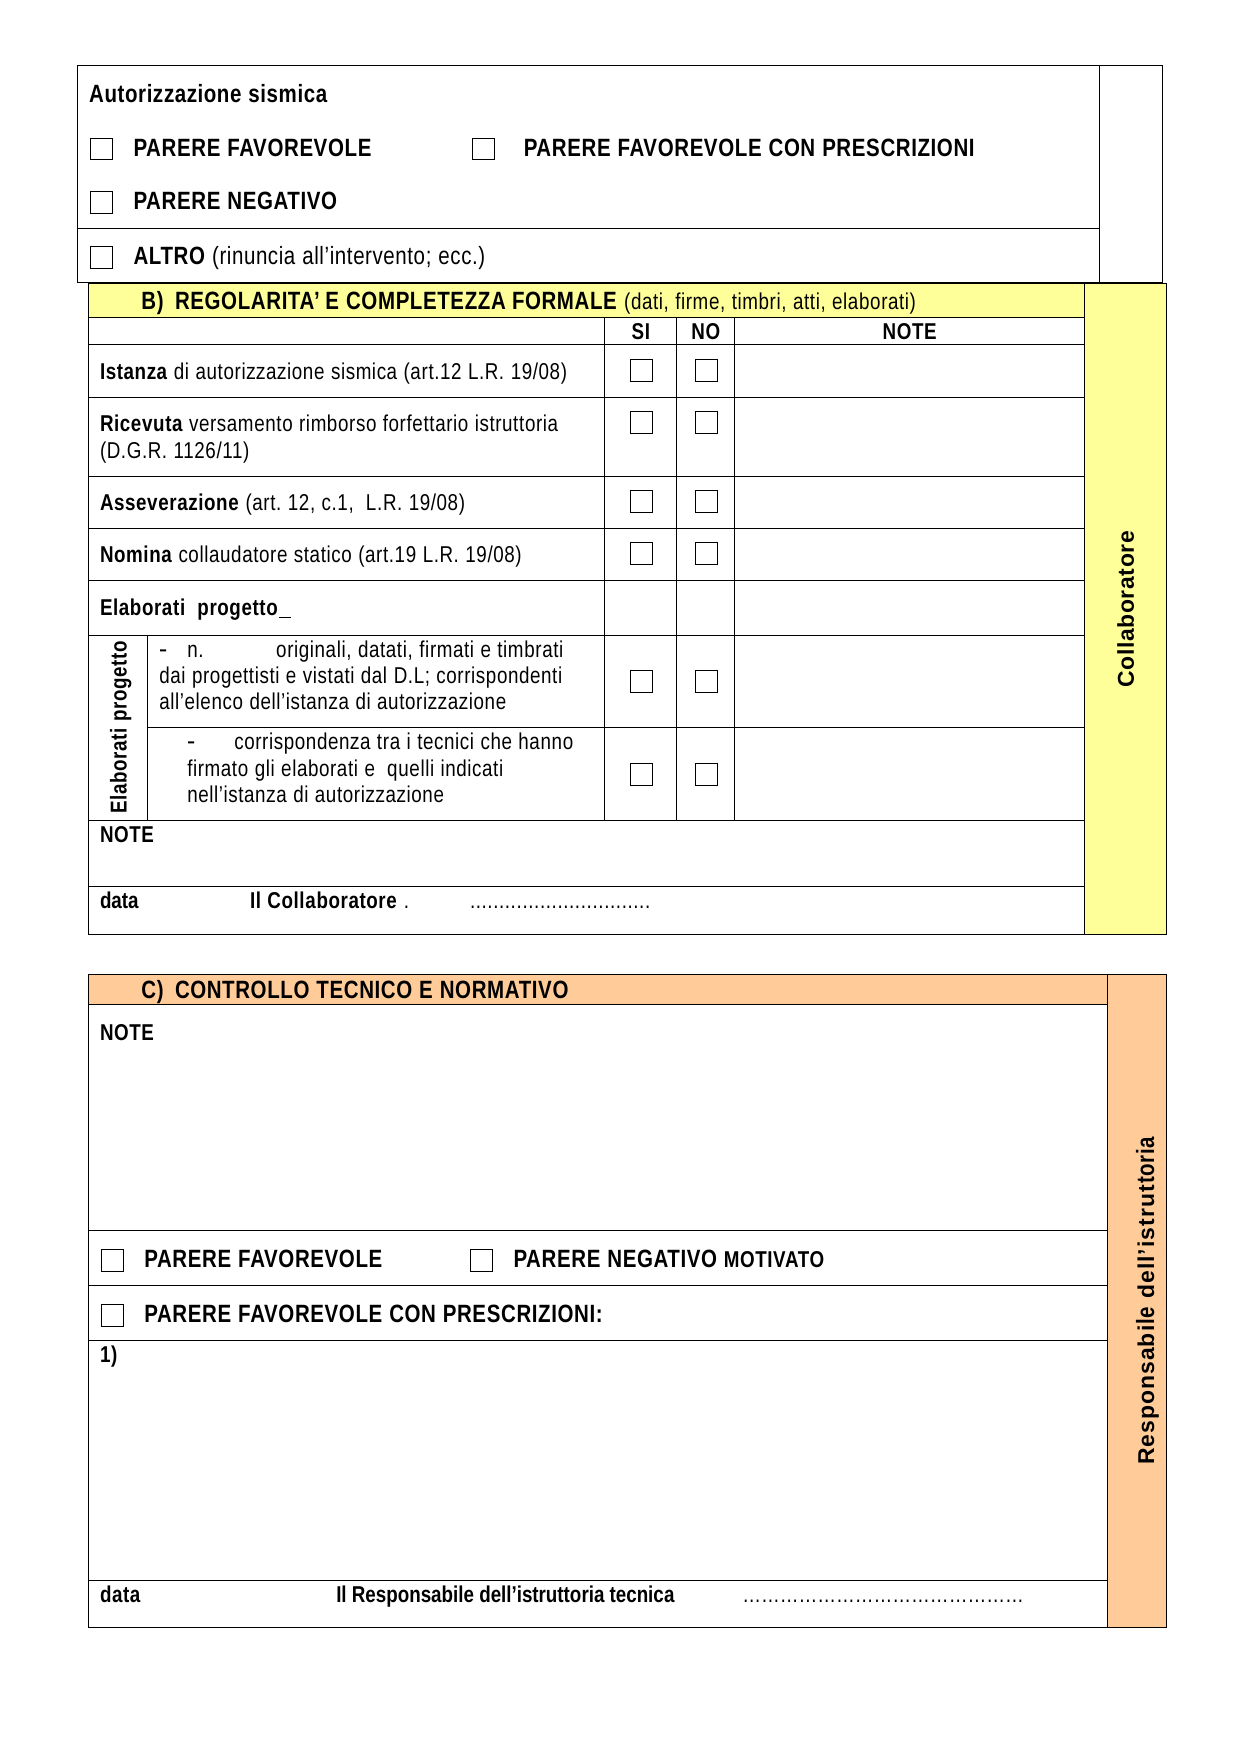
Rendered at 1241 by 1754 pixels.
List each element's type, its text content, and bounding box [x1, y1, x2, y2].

table_cell [677, 398, 734, 476]
table_cell [605, 581, 676, 634]
table_cell Asseverazione (art. 12, c.1, L.R. 19/08) [89, 477, 604, 528]
table_cell NOTE [89, 821, 1084, 886]
table_cell NOTE [735, 318, 1084, 344]
table_cell 1) [89, 1341, 1107, 1580]
table_cell [735, 345, 1084, 397]
table_cell [735, 477, 1084, 528]
table_cell [677, 345, 734, 397]
table_cell [605, 728, 676, 820]
table_cell corrispondenza tra i tecnici che hanno firmato gli elaborati e quelli indicati nell’istanza di autorizzazione [148, 728, 604, 820]
table_cell ALTRO (rinuncia all’intervento; ecc.) [78, 229, 1099, 282]
table_cell SI [605, 318, 676, 344]
table_cell Istanza di autorizzazione sismica (art.12 L.R. 19/08) [89, 345, 604, 397]
table_cell [735, 636, 1084, 727]
table_header CONTROLLO TECNICO E NORMATIVO [89, 975, 141, 1004]
table_cell [605, 398, 676, 476]
table_cell [735, 728, 1084, 820]
table_cell PARERE FAVOREVOLE CON PRESCRIZIONI: [89, 1286, 1107, 1340]
table_cell Ricevuta versamento rimborso forfettario istruttoria (D.G.R. 1126/11) [89, 398, 604, 476]
table_header REGOLARITA’ E COMPLETEZZA FORMALE (dati, firme, timbri, atti, elaborati) [89, 284, 1084, 317]
table_cell data Il Responsabile dell’istruttoria tecnica ……………………………………… [89, 1581, 1107, 1627]
table_cell n. originali, datati, firmati e timbrati dai progettisti e vistati dal D.L; corrispondenti all’elenco dell’istanza di autorizzazione [148, 636, 604, 727]
table_cell [735, 398, 1084, 476]
table_cell Elaborati progetto [89, 636, 147, 820]
table_cell [605, 636, 676, 727]
table_cell data Il Collaboratore . ............................... [89, 887, 1084, 934]
table_cell Autorizzazione sismica PARERE FAVOREVOLE PARERE FAVOREVOLE CON PRESCRIZIONI PARERE NEGATIVO [78, 66, 1099, 227]
table_cell [677, 581, 734, 634]
table_cell [735, 529, 1084, 580]
table_cell [677, 529, 734, 580]
table_header Responsabile dell’istruttoria [1108, 975, 1166, 1627]
table_cell [605, 529, 676, 580]
table_header Collaboratore [1085, 284, 1166, 934]
table_cell [605, 345, 676, 397]
table_cell [605, 477, 676, 528]
table_cell [677, 728, 734, 820]
table_cell [1100, 66, 1162, 282]
table_cell [677, 477, 734, 528]
table_cell [677, 636, 734, 727]
table_cell PARERE FAVOREVOLE PARERE NEGATIVO MOTIVATO [89, 1231, 1107, 1285]
table_cell Nomina collaudatore statico (art.19 L.R. 19/08) [89, 529, 604, 580]
table_cell [735, 581, 1084, 634]
table_cell [89, 318, 604, 344]
table_cell NO [677, 318, 734, 344]
table_cell NOTE [89, 1005, 1107, 1230]
table_cell Elaborati progetto [89, 581, 604, 634]
